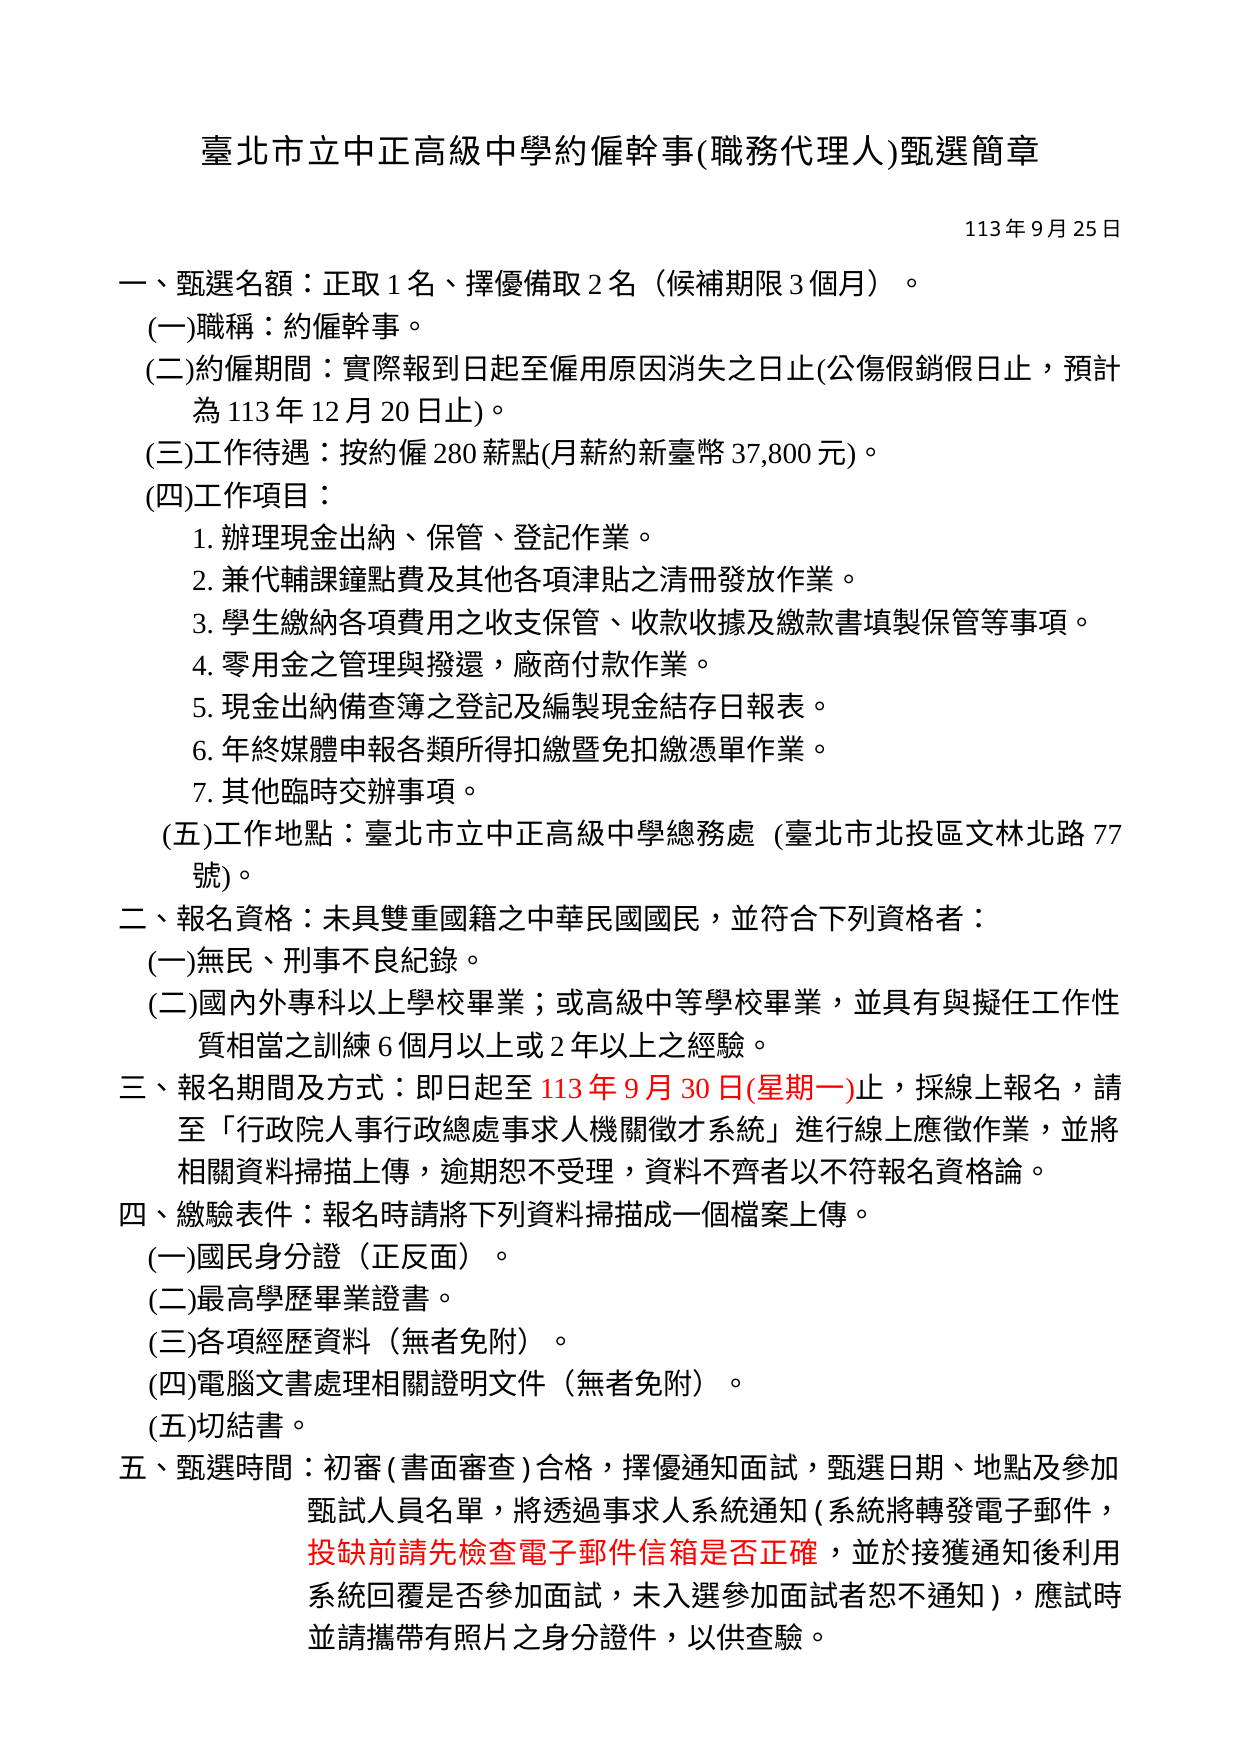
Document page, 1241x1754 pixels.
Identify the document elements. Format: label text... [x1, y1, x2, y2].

text 二、報名資格：未具雙重國籍之中華民國國民，並符合下列資格者： [118, 895, 1122, 938]
text (二)約僱期間：實際報到日起至僱用原因消失之日止(公傷假銷假日止，預計為113年12月20日止)。 [145, 346, 1122, 430]
text 臺北市立中正高級中學約僱幹事(職務代理人)甄選簡章 [118, 125, 1122, 173]
text (一)無民、刑事不良紀錄。 [118, 938, 1122, 980]
list 其他臨時交辦事項。 [192, 768, 1122, 811]
text 一、甄選名額：正取1名、擇優備取2名（候補期限3個月）。 [118, 261, 1122, 303]
text (一)職稱：約僱幹事。 [118, 303, 1122, 346]
text 三、報名期間及方式：即日起至113年9月30日(星期一)止，採線上報名，請至「行政院人事行政總處事求人機關徵才系統」進行線上應徵作業，並將相關資料掃描上傳，逾期恕不受理，資料不齊者以不符報名資格論。 [118, 1064, 1122, 1191]
list 零用金之管理與撥還，廠商付款作業。 [192, 642, 1122, 684]
text 五、甄選時間：初審(書面審查)合格，擇優通知面試，甄選日期、地點及參加甄試人員名單，將透過事求人系統通知(系統將轉發電子郵件，投缺前請先檢查電子郵件信箱是否正確，並於接獲通知後利用系統回覆是否參加面試，未入選參加面試者恕不通知)，應試時並請攜帶有照片之身分證件，以供查驗。 [118, 1445, 1122, 1657]
text (四)電腦文書處理相關證明文件（無者免附）。 [148, 1361, 1122, 1403]
text (五)切結書。 [148, 1403, 1122, 1445]
text (三)工作待遇：按約僱280薪點(月薪約新臺幣37,800元)。 [145, 430, 1122, 472]
list 辦理現金出納、保管、登記作業。 [192, 515, 1122, 557]
list 兼代輔課鐘點費及其他各項津貼之清冊發放作業。 [192, 557, 1122, 599]
list 現金出納備查簿之登記及編製現金結存日報表。 [192, 684, 1122, 726]
text 四、繳驗表件：報名時請將下列資料掃描成一個檔案上傳。 [118, 1191, 1122, 1234]
list 學生繳納各項費用之收支保管、收款收據及繳款書填製保管等事項。 [192, 599, 1122, 642]
list 年終媒體申報各類所得扣繳暨免扣繳憑單作業。 [192, 726, 1122, 768]
text (二)國內外專科以上學校畢業；或高級中等學校畢業，並具有與擬任工作性質相當之訓練6個月以上或2年以上之經驗。 [118, 980, 1122, 1064]
text 113年9月25日 [118, 186, 1122, 248]
text (一)國民身分證（正反面）。 [118, 1234, 1122, 1276]
text (四)工作項目： [145, 472, 1122, 515]
text (三)各項經歷資料（無者免附）。 [148, 1318, 1122, 1361]
text (二)最高學歷畢業證書。 [148, 1276, 1122, 1318]
text (五)工作地點：臺北市立中正高級中學總務處 (臺北市北投區文林北路77號)。 [145, 811, 1122, 895]
